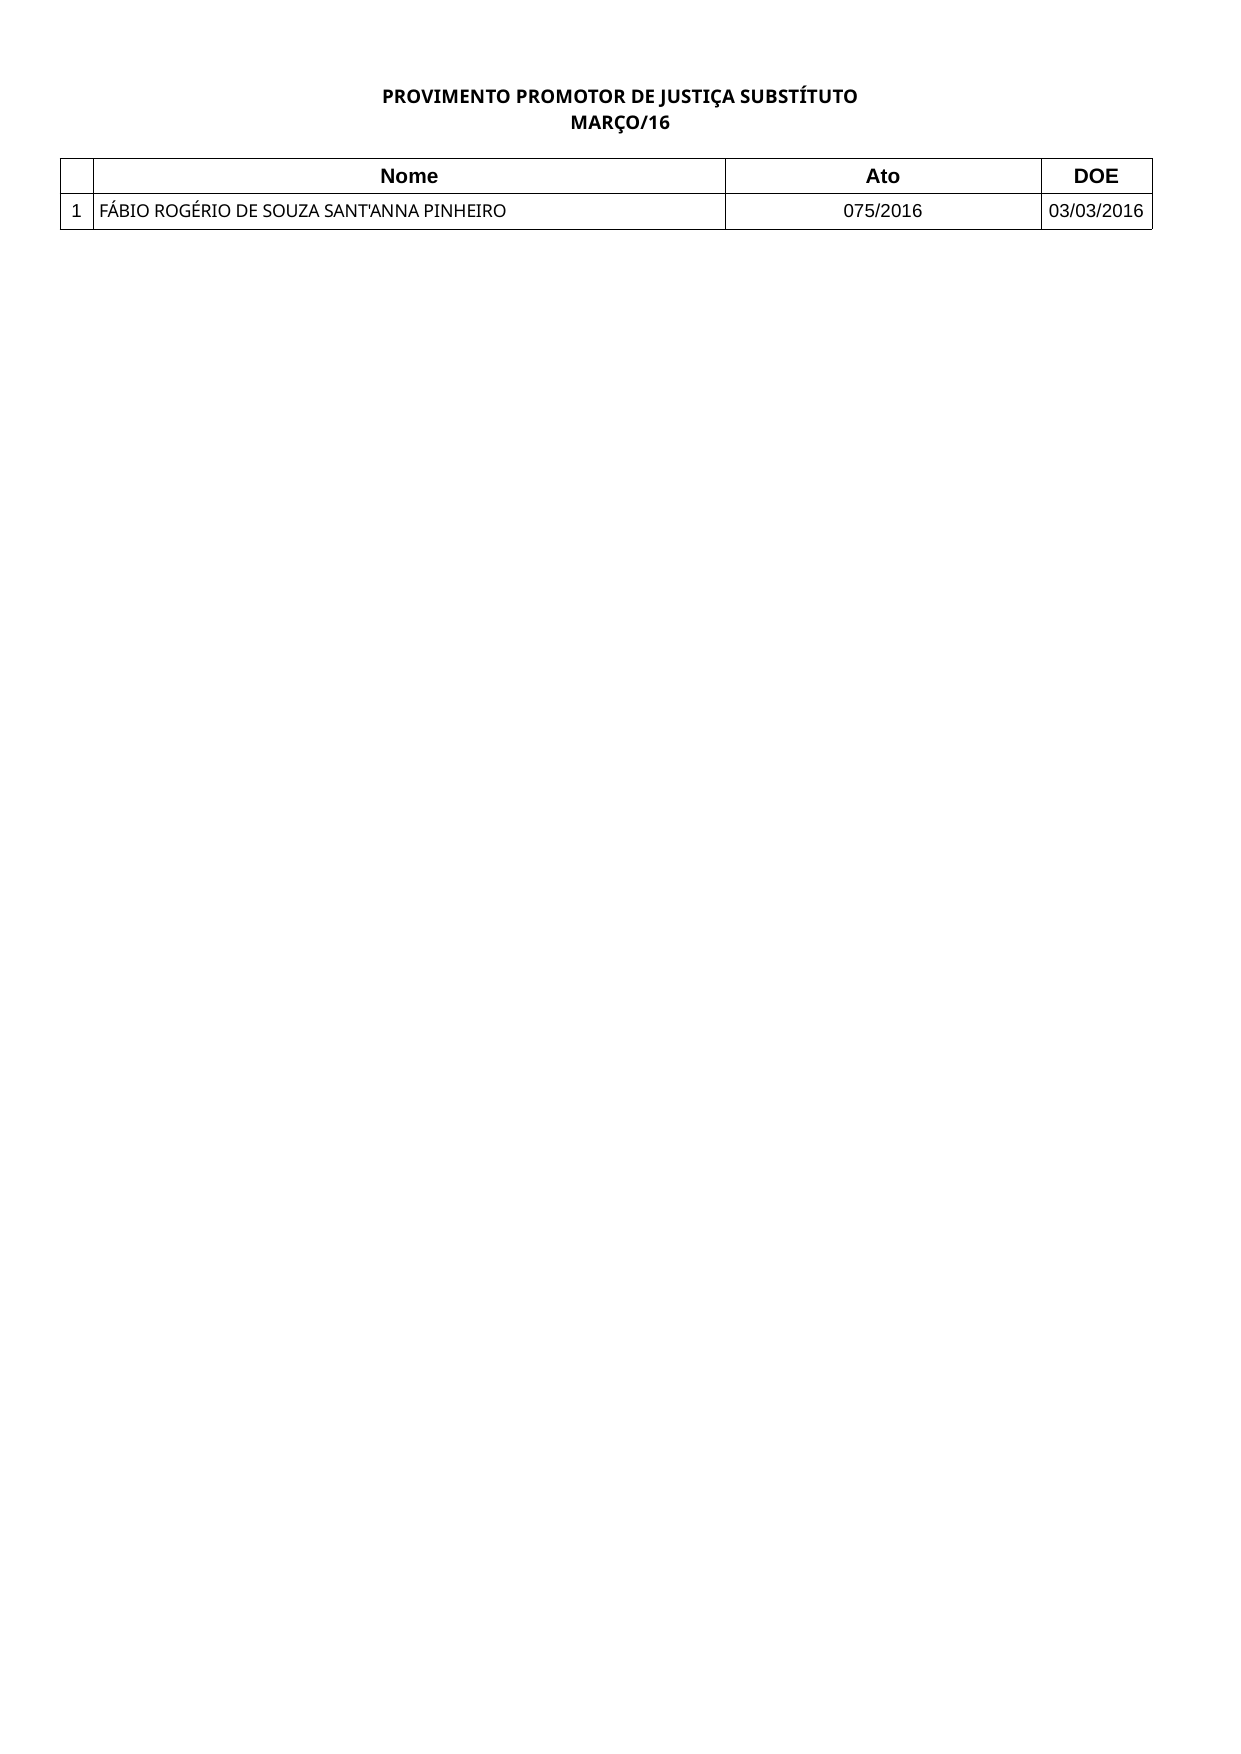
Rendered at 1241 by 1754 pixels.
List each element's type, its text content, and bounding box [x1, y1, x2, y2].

table_cell 075/2016 [726, 194, 1041, 228]
table_cell FÁBIO ROGÉRIO DE SOUZA SANT'ANNA PINHEIRO [94, 194, 725, 228]
table_header Nome [94, 159, 725, 193]
table_cell 03/03/2016 [1042, 194, 1152, 228]
text PROVIMENTO PROMOTOR DE JUSTIÇA SUBSTÍTUTO [59, 83, 1181, 109]
table_header [61, 159, 93, 193]
table_header DOE [1042, 159, 1152, 193]
text MARÇO/16 [59, 109, 1181, 135]
table_cell 1 [61, 194, 93, 228]
table_header Ato [726, 159, 1041, 193]
